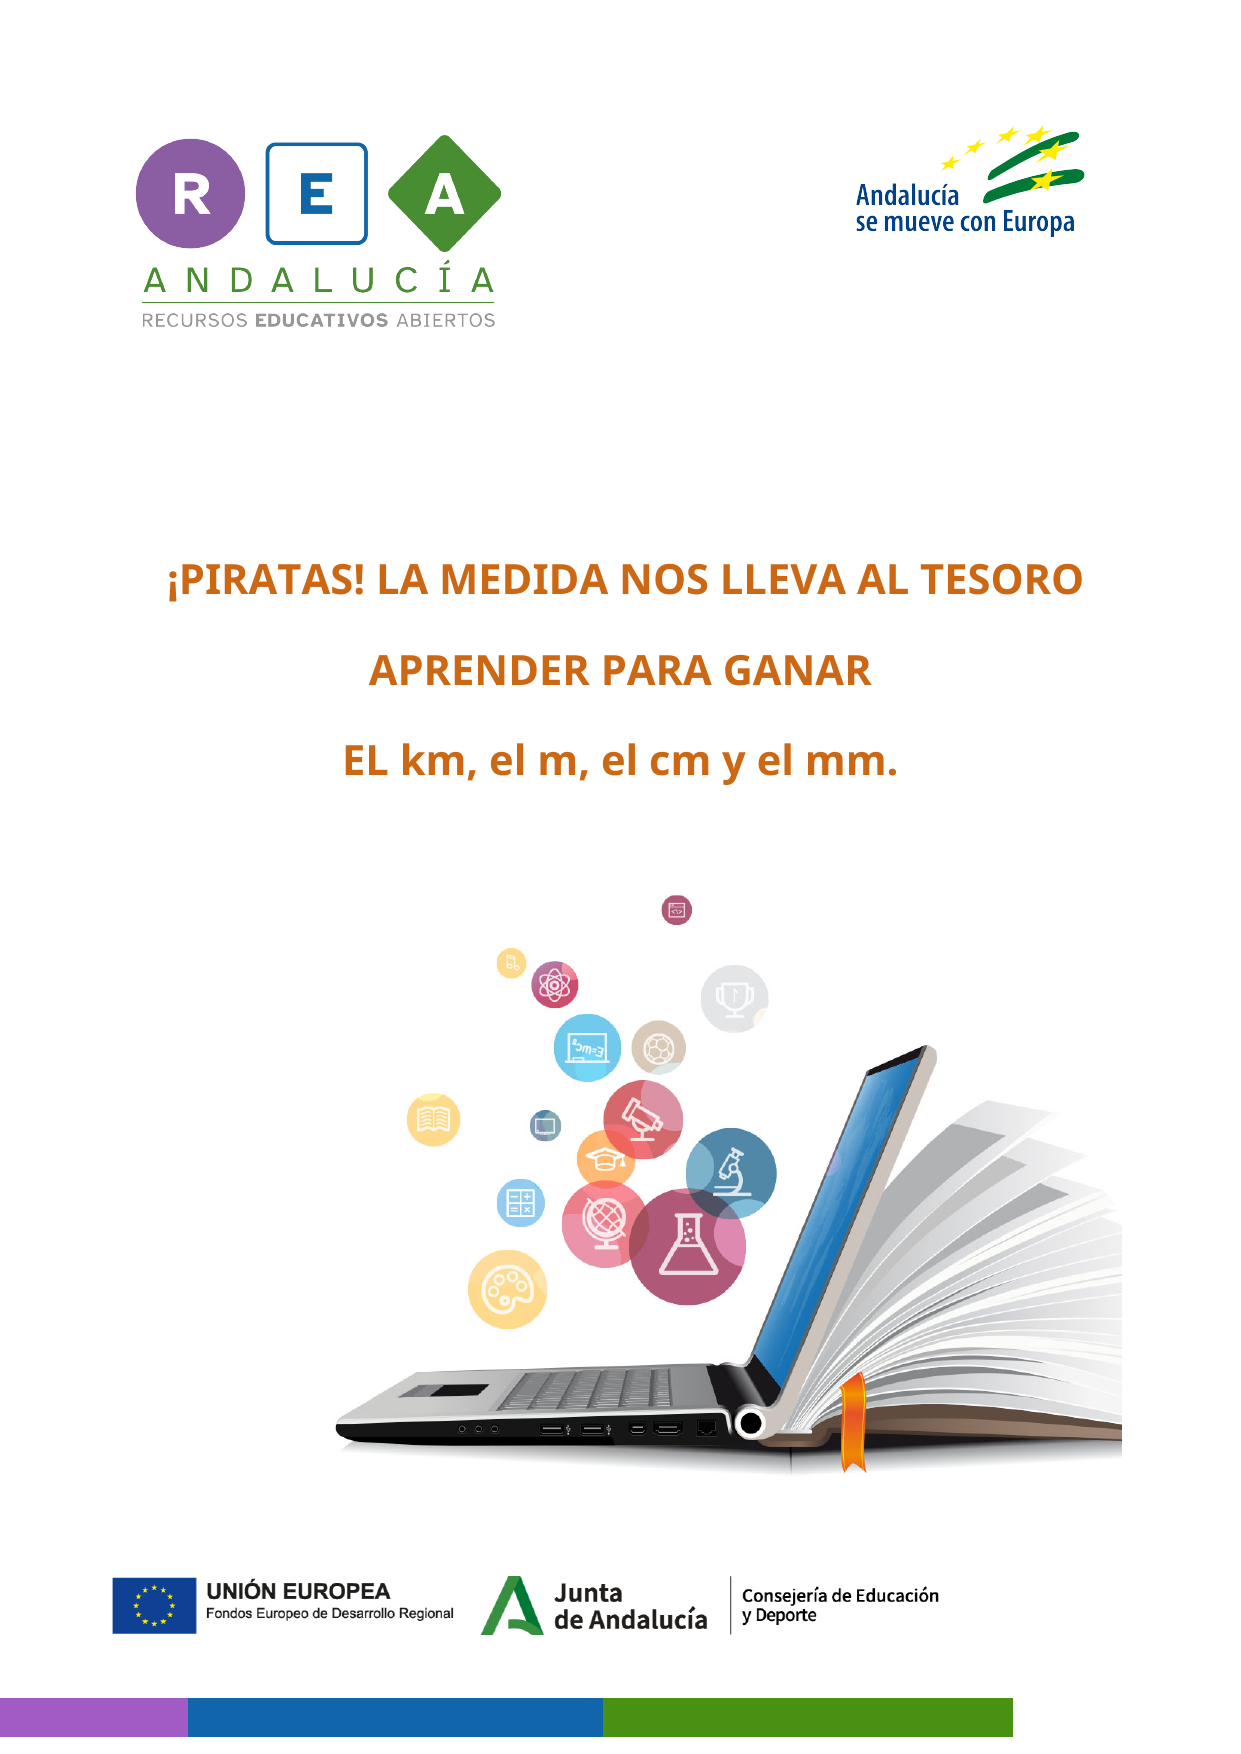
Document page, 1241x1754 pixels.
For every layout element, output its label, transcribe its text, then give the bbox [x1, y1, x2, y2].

title APRENDER PARA GANAR [118, 640, 1122, 697]
title EL km, el m, el cm y el mm. [118, 731, 1122, 787]
picture [0, 862, 1122, 1737]
picture [118, 118, 520, 355]
picture [856, 125, 1087, 237]
title ¡PIRATAS! LA MEDIDA NOS LLEVA AL TESORO [118, 550, 1122, 607]
